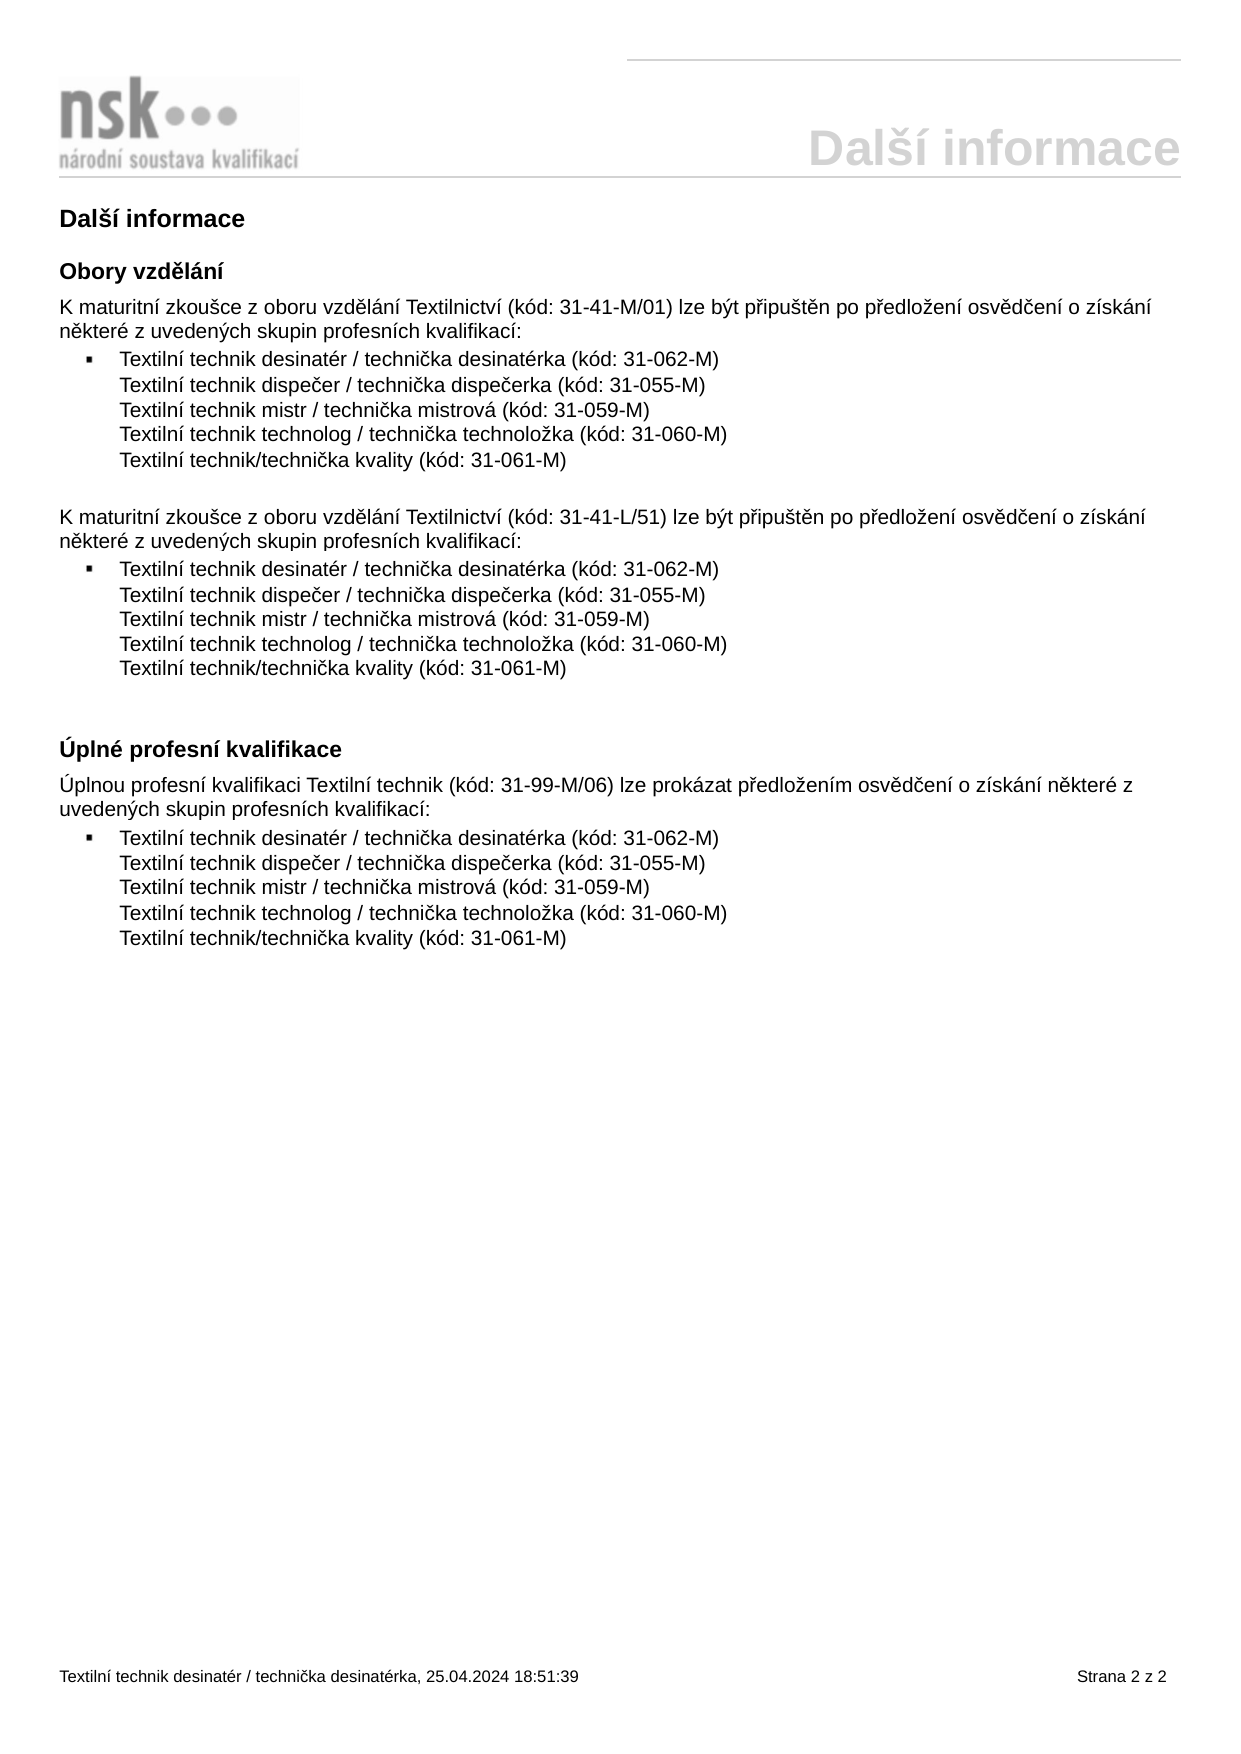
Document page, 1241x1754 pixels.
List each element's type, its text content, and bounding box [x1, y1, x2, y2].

table_cell [59, 1470, 119, 1658]
table_cell [619, 236, 627, 248]
table_cell [59, 715, 119, 725]
table_cell Textilní technik desinatér / technička desinatérka (kód: 31-062-M) [119, 826, 1181, 851]
table_cell [627, 472, 861, 504]
table_cell [482, 983, 619, 1283]
table_cell [119, 236, 482, 248]
table_cell Textilní technik/technička kvality (kód: 31-061-M) [119, 448, 1181, 472]
table_cell [861, 472, 1167, 504]
table_cell [1167, 983, 1181, 1283]
table_cell [861, 715, 1167, 725]
table_cell [59, 606, 119, 632]
table_cell [59, 681, 119, 714]
table_cell Obory vzdělání [59, 248, 1181, 295]
table_cell Textilní technik dispečer / technička dispečerka (kód: 31-055-M) [119, 851, 1181, 875]
table_cell [1167, 681, 1181, 714]
table_cell [59, 656, 119, 681]
picture [59, 825, 119, 850]
table_cell [59, 448, 119, 472]
table_cell [1167, 1283, 1181, 1470]
table_cell [627, 820, 861, 826]
table_cell [59, 236, 119, 248]
table_cell Textilní technik technolog / technička technoložka (kód: 31-060-M) [119, 632, 1181, 656]
table_cell [627, 551, 861, 557]
table_cell [59, 171, 119, 176]
table_cell [619, 715, 627, 725]
table_cell K maturitní zkoušce z oboru vzdělání Textilnictví (kód: 31-41-M/01) lze být připuštěn po předložení osvědčení o získání některé z uvedených skupin profesních kvalifikací: [59, 295, 1181, 343]
table_cell [627, 1283, 861, 1470]
table_cell [59, 422, 119, 448]
table_cell [482, 820, 619, 826]
table_cell [627, 715, 861, 725]
table_cell Textilní technik mistr / technička mistrová (kód: 31-059-M) [119, 606, 1181, 632]
table_cell [482, 1470, 619, 1658]
table_cell [59, 632, 119, 656]
table_cell [619, 170, 627, 176]
table_cell [119, 1283, 482, 1470]
table_cell [119, 1470, 482, 1658]
table_cell [619, 1470, 627, 1658]
table_cell Textilní technik desinatér / technička desinatérka, 25.04.2024 18:51:39 [59, 1658, 861, 1694]
table_cell [619, 551, 627, 557]
table_cell [627, 681, 861, 714]
table_cell [482, 715, 619, 725]
table_cell Textilní technik desinatér / technička desinatérka (kód: 31-062-M) [119, 557, 1181, 582]
picture [59, 347, 119, 372]
table_cell [1167, 194, 1181, 200]
table_cell [861, 950, 1167, 983]
table_cell [482, 171, 619, 176]
table_cell [59, 851, 119, 875]
table_cell [1167, 551, 1181, 557]
table_cell [59, 343, 119, 347]
table_cell [119, 551, 482, 557]
table_cell Textilní technik dispečer / technička dispečerka (kód: 31-055-M) [119, 583, 1181, 606]
table_cell [861, 820, 1167, 826]
table_cell [1167, 950, 1181, 983]
table_cell [619, 681, 627, 714]
table_cell Strana 2 z 2 [861, 1658, 1167, 1694]
table_cell [59, 983, 119, 1283]
table_cell [627, 343, 861, 347]
table_cell [620, 59, 627, 170]
table_cell [59, 926, 119, 950]
table_cell [119, 715, 482, 725]
table_cell [861, 343, 1167, 347]
table_cell [861, 1283, 1167, 1470]
table_cell [619, 983, 627, 1283]
table_cell Textilní technik technolog / technička technoložka (kód: 31-060-M) [119, 900, 1181, 926]
table_cell Textilní technik dispečer / technička dispečerka (kód: 31-055-M) [119, 373, 1181, 398]
table_cell [119, 343, 482, 347]
table_cell [619, 194, 627, 200]
table_cell [1167, 1470, 1181, 1658]
table_cell [59, 194, 119, 200]
table_cell [861, 194, 1167, 200]
table_cell Další informace [59, 200, 1181, 236]
table_cell [59, 373, 119, 398]
table_cell [59, 875, 119, 900]
table_cell [482, 343, 619, 347]
table_cell [619, 1283, 627, 1470]
table_cell [619, 820, 627, 826]
table_cell [119, 681, 482, 714]
table_cell [627, 194, 861, 200]
table_cell [482, 950, 619, 983]
table_cell [627, 1470, 861, 1658]
table_cell [119, 194, 482, 200]
table_cell [119, 950, 482, 983]
table_cell [482, 472, 619, 504]
table_cell [59, 1283, 119, 1470]
table_cell [59, 472, 119, 504]
table_cell [59, 178, 1181, 194]
table_cell Další informace [627, 61, 1181, 176]
table_cell [119, 171, 482, 176]
table_cell [119, 820, 482, 826]
table_cell Textilní technik desinatér / technička desinatérka (kód: 31-062-M) [119, 347, 1181, 373]
table_cell Textilní technik mistr / technička mistrová (kód: 31-059-M) [119, 875, 1181, 900]
table_cell [119, 983, 482, 1283]
table_cell [1167, 472, 1181, 504]
table_cell [119, 472, 482, 504]
table_cell [619, 950, 627, 983]
table_cell Úplnou profesní kvalifikaci Textilní technik (kód: 31-99-M/06) lze prokázat předložením osvědčení o získání některé z uvedených skupin profesních kvalifikací: [59, 773, 1181, 819]
table_cell [59, 583, 119, 606]
table_cell [861, 681, 1167, 714]
picture [59, 557, 119, 581]
table_cell Textilní technik/technička kvality (kód: 31-061-M) [119, 926, 1181, 950]
table_cell [59, 900, 119, 926]
table_cell K maturitní zkoušce z oboru vzdělání Textilnictví (kód: 31-41-L/51) lze být připuštěn po předložení osvědčení o získání některé z uvedených skupin profesních kvalifikací: [59, 505, 1181, 551]
table_cell [482, 236, 619, 248]
table_cell [482, 551, 619, 557]
table_cell [1167, 820, 1181, 826]
picture [58, 59, 620, 171]
table_cell [861, 983, 1167, 1283]
table_cell [861, 551, 1167, 557]
table_cell [1167, 715, 1181, 725]
table_cell [627, 236, 861, 248]
table_cell Textilní technik technolog / technička technoložka (kód: 31-060-M) [119, 422, 1181, 448]
table_cell Textilní technik mistr / technička mistrová (kód: 31-059-M) [119, 398, 1181, 422]
table_cell [1167, 343, 1181, 347]
table_cell [627, 983, 861, 1283]
table_cell [1167, 236, 1181, 248]
table_cell Úplné profesní kvalifikace [59, 725, 1181, 773]
table_cell [59, 950, 119, 983]
table_cell [482, 1283, 619, 1470]
table_cell [482, 681, 619, 714]
table_cell [619, 472, 627, 504]
table_cell [861, 1470, 1167, 1658]
table_cell Textilní technik/technička kvality (kód: 31-061-M) [119, 656, 1181, 681]
table_cell [482, 194, 619, 200]
table_cell [59, 551, 119, 557]
table_cell [59, 820, 119, 825]
table_cell [59, 398, 119, 422]
table_cell [1167, 1658, 1181, 1694]
table_cell [627, 950, 861, 983]
table_cell [861, 236, 1167, 248]
